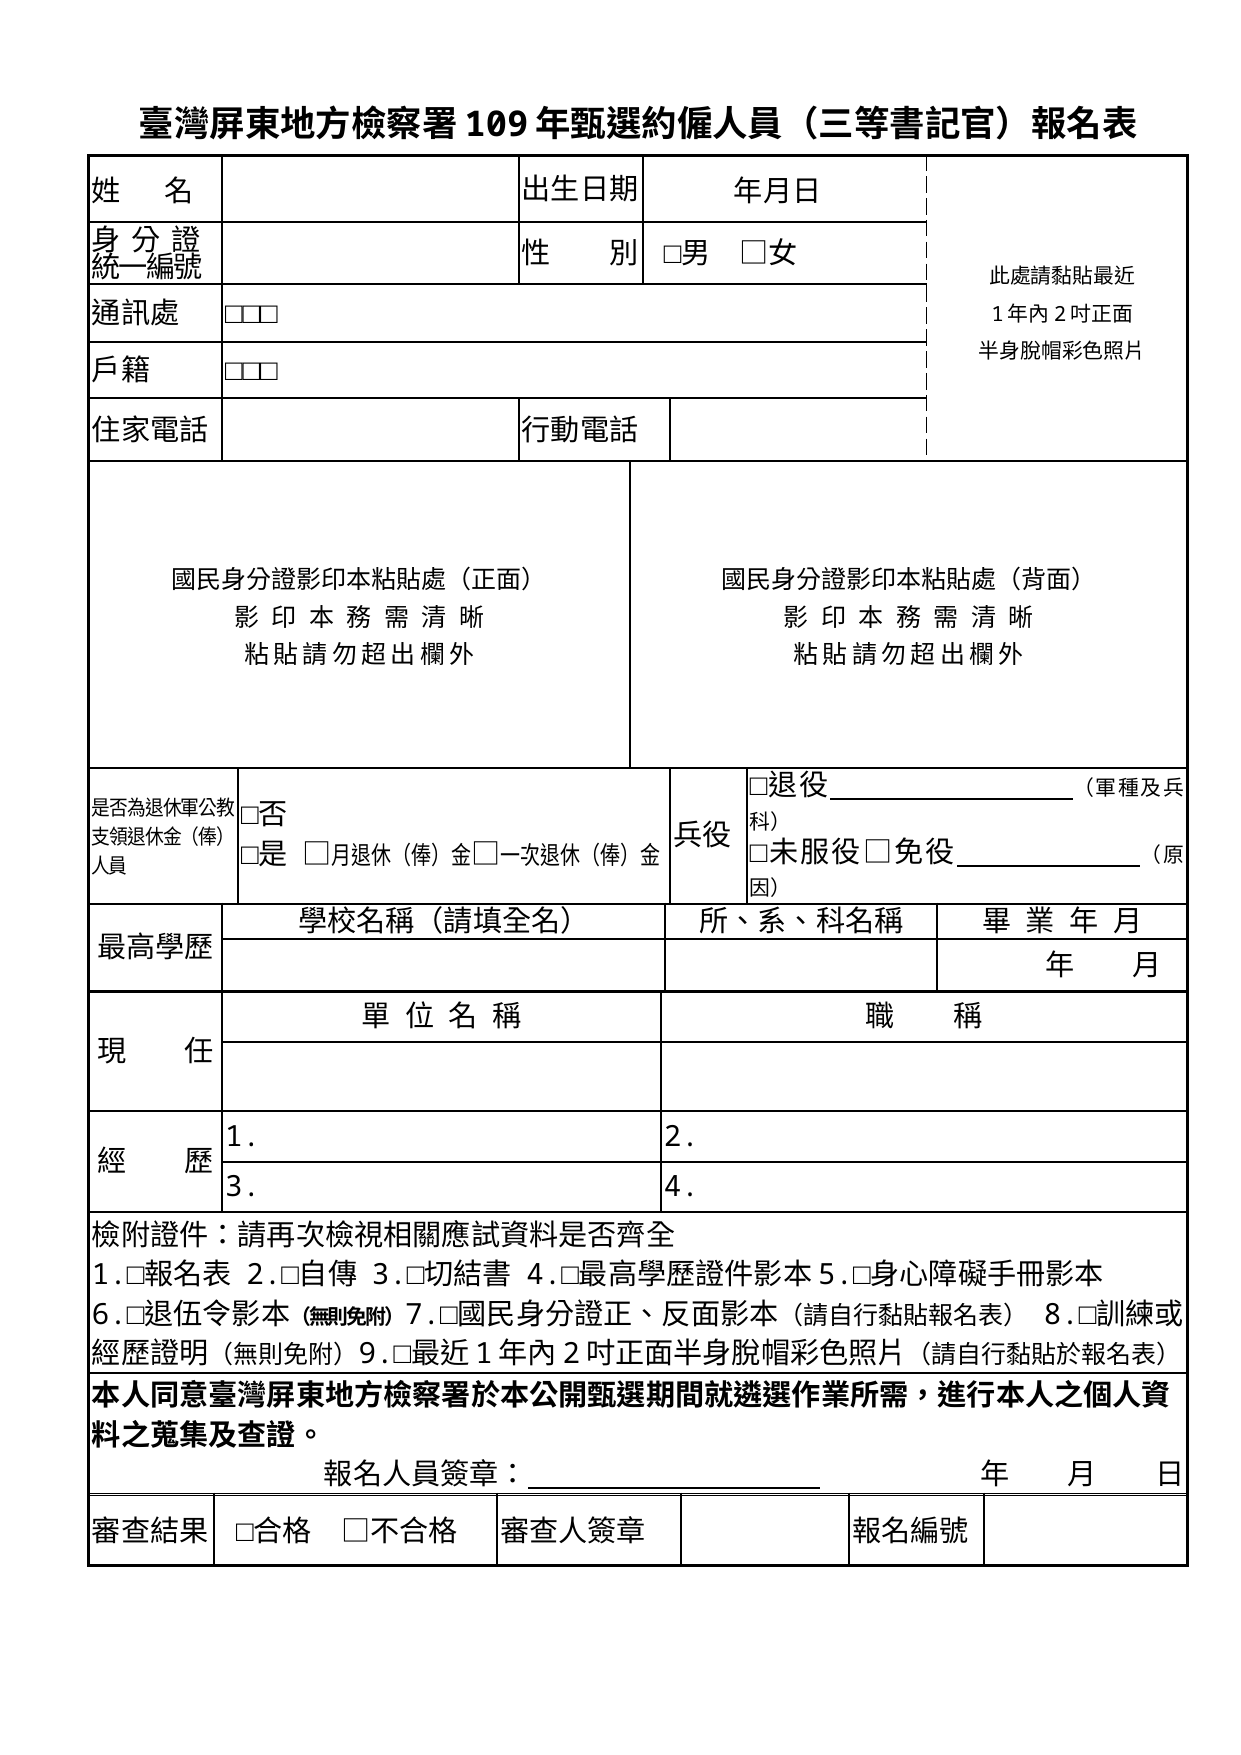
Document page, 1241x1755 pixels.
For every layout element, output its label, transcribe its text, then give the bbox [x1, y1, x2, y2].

table_cell 4. [662, 1163, 1186, 1211]
table_cell [671, 399, 927, 460]
table_cell 最高學歷 [90, 905, 221, 990]
table_cell [223, 157, 518, 221]
table_cell 通訊處 [90, 285, 221, 341]
table_cell 國民身分證影印本粘貼處（背面） 影 印 本 務 需 清 晰 粘貼請勿超出欄外 [631, 462, 1186, 767]
table_cell 所、系、科名稱 [666, 905, 936, 938]
table_cell 學校名稱（請填全名） [223, 905, 664, 938]
table_cell 經 歷 [90, 1112, 221, 1211]
table_cell [682, 1496, 848, 1564]
table_cell 年 月 [938, 940, 1186, 990]
table_cell 畢 業 年 月 [938, 905, 1186, 938]
table_cell [985, 1496, 1186, 1564]
table_cell [223, 223, 518, 282]
table_cell □退役 （軍種及兵科） □未服役□免役 （原因） [748, 769, 1186, 902]
table_cell 審查人簽章 [498, 1496, 680, 1564]
table_header 臺灣屏東地方檢察署109年甄選約僱人員（三等書記官）報名表 [89, 89, 1187, 154]
table_cell 檢附證件：請再次檢視相關應試資料是否齊全 1.□報名表 2.□自傳 3.□切結書 4.□最高學歷證件影本5.□身心障礙手冊影本 6.□退伍令影本（無則免附）7.□國民身分證正、反面影本（請自行黏貼報名表） 8.□訓練或經歷證明（無則免附）9.□最近1年內2吋正面半身脫帽彩色照片（請自行黏貼於報名表） [90, 1213, 1186, 1372]
table_cell 本人同意臺灣屏東地方檢察署於本公開甄選期間就遴選作業所需，進行本人之個人資料之蒐集及查證。 報名人員簽章： 年 月 日 [90, 1374, 1186, 1492]
table_cell [223, 940, 664, 990]
table_cell 單 位 名 稱 [223, 993, 660, 1041]
table_cell [662, 1043, 1186, 1110]
table_cell 性 別 [520, 223, 642, 282]
table_cell 現 任 [90, 993, 221, 1110]
table_cell 住家電話 [90, 399, 221, 460]
table_cell [223, 399, 518, 460]
table_cell □□□ [223, 343, 927, 397]
table_cell □男 □女 [644, 223, 927, 282]
table_cell 年月日 [644, 157, 927, 221]
table_cell 職 稱 [662, 993, 1186, 1041]
table_cell 此處請黏貼最近 1年內2吋正面 半身脫帽彩色照片 [927, 157, 1186, 460]
table_cell 身 分 證 統一編號 [90, 223, 221, 282]
table_cell 國民身分證影印本粘貼處（正面） 影 印 本 務 需 清 晰 粘貼請勿超出欄外 [90, 462, 629, 767]
table_cell 是否為退休軍公教支領退休金（俸）人員 [90, 769, 237, 902]
table_cell 行動電話 [520, 399, 669, 460]
table_cell [223, 1043, 660, 1110]
table_cell 出生日期 [520, 157, 642, 221]
table_cell □□□ [223, 285, 927, 341]
table_cell □合格 □不合格 [215, 1496, 496, 1564]
table_cell 審查結果 [90, 1496, 213, 1564]
table_cell [666, 940, 936, 990]
table_cell 戶籍 [90, 343, 221, 397]
table_cell 報名編號 [850, 1496, 983, 1564]
table_cell 3. [223, 1163, 660, 1211]
table_cell 姓 名 [90, 157, 221, 221]
table_cell □否 □是 □月退休（俸）金□一次退休（俸）金 [239, 769, 669, 902]
table_cell 2. [662, 1112, 1186, 1161]
table_cell 兵役 [671, 769, 746, 902]
table_cell 1. [223, 1112, 660, 1161]
